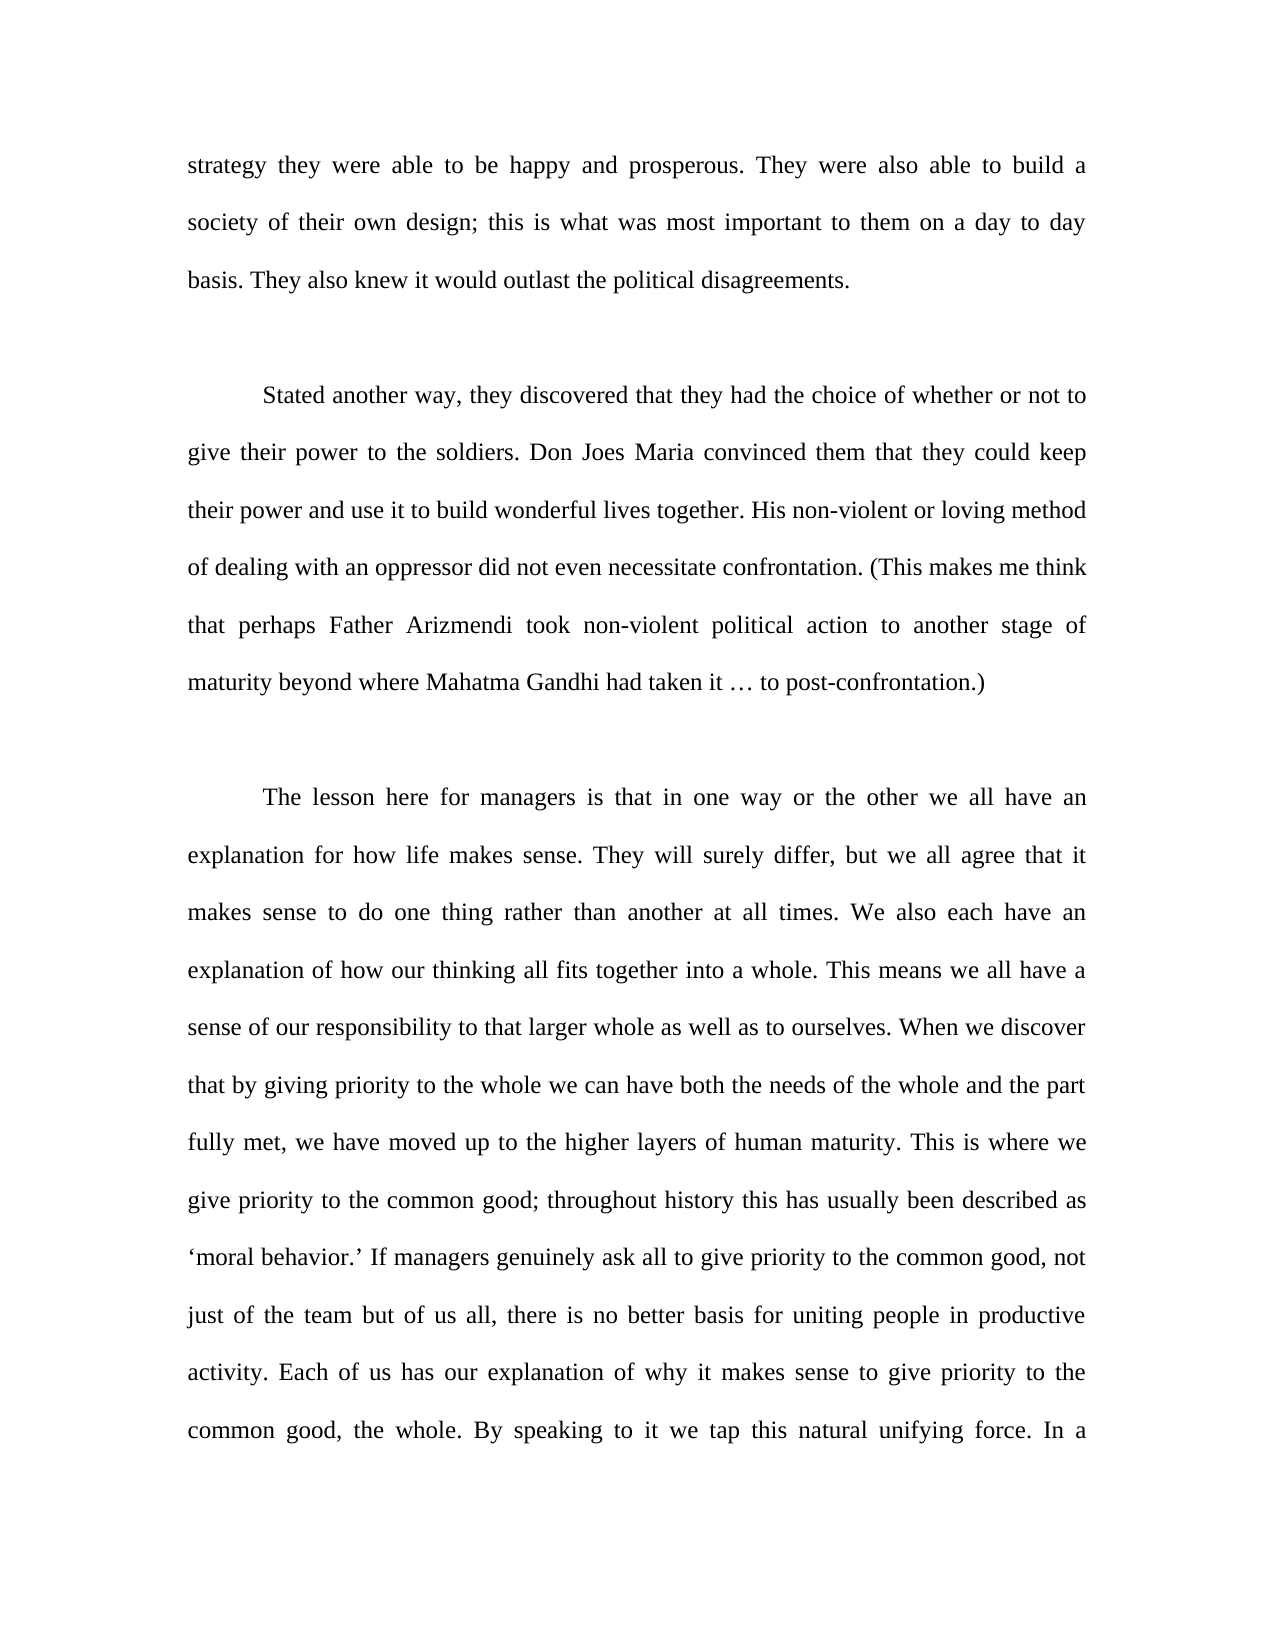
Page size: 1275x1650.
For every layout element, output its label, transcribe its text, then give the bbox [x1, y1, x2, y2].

text Stated another way, they discovered that they had the choice of whether or not to give their power to the soldiers. Don Joes Maria convinced them that they could keep their power and use it to build wonderful lives together. His non-violent or loving method of dealing with an oppressor did not even necessitate confrontation. (This makes me think that perhaps Father Arizmendi took non-violent political action to another stage of maturity beyond where Mahatma Gandhi had taken it … to post-confrontation.) [187, 380, 1087, 696]
text strategy they were able to be happy and prosperous. They were also able to build a society of their own design; this is what was most important to them on a day to day basis. They also knew it would outlast the political disagreements. [187, 150, 1087, 294]
text The lesson here for managers is that in one way or the other we all have an explanation for how life makes sense. They will surely differ, but we all agree that it makes sense to do one thing rather than another at all times. We also each have an explanation of how our thinking all fits together into a whole. This means we all have a sense of our responsibility to that larger whole as well as to ourselves. When we discover that by giving priority to the whole we can have both the needs of the whole and the part fully met, we have moved up to the higher layers of human maturity. This is where we give priority to the common good; throughout history this has usually been described as ‘moral behavior.’ If managers genuinely ask all to give priority to the common good, not just of the team but of us all, there is no better basis for uniting people in productive activity. Each of us has our explanation of why it makes sense to give priority to the common good, the whole. By speaking to it we tap this natural unifying force. In a [187, 782, 1087, 1444]
